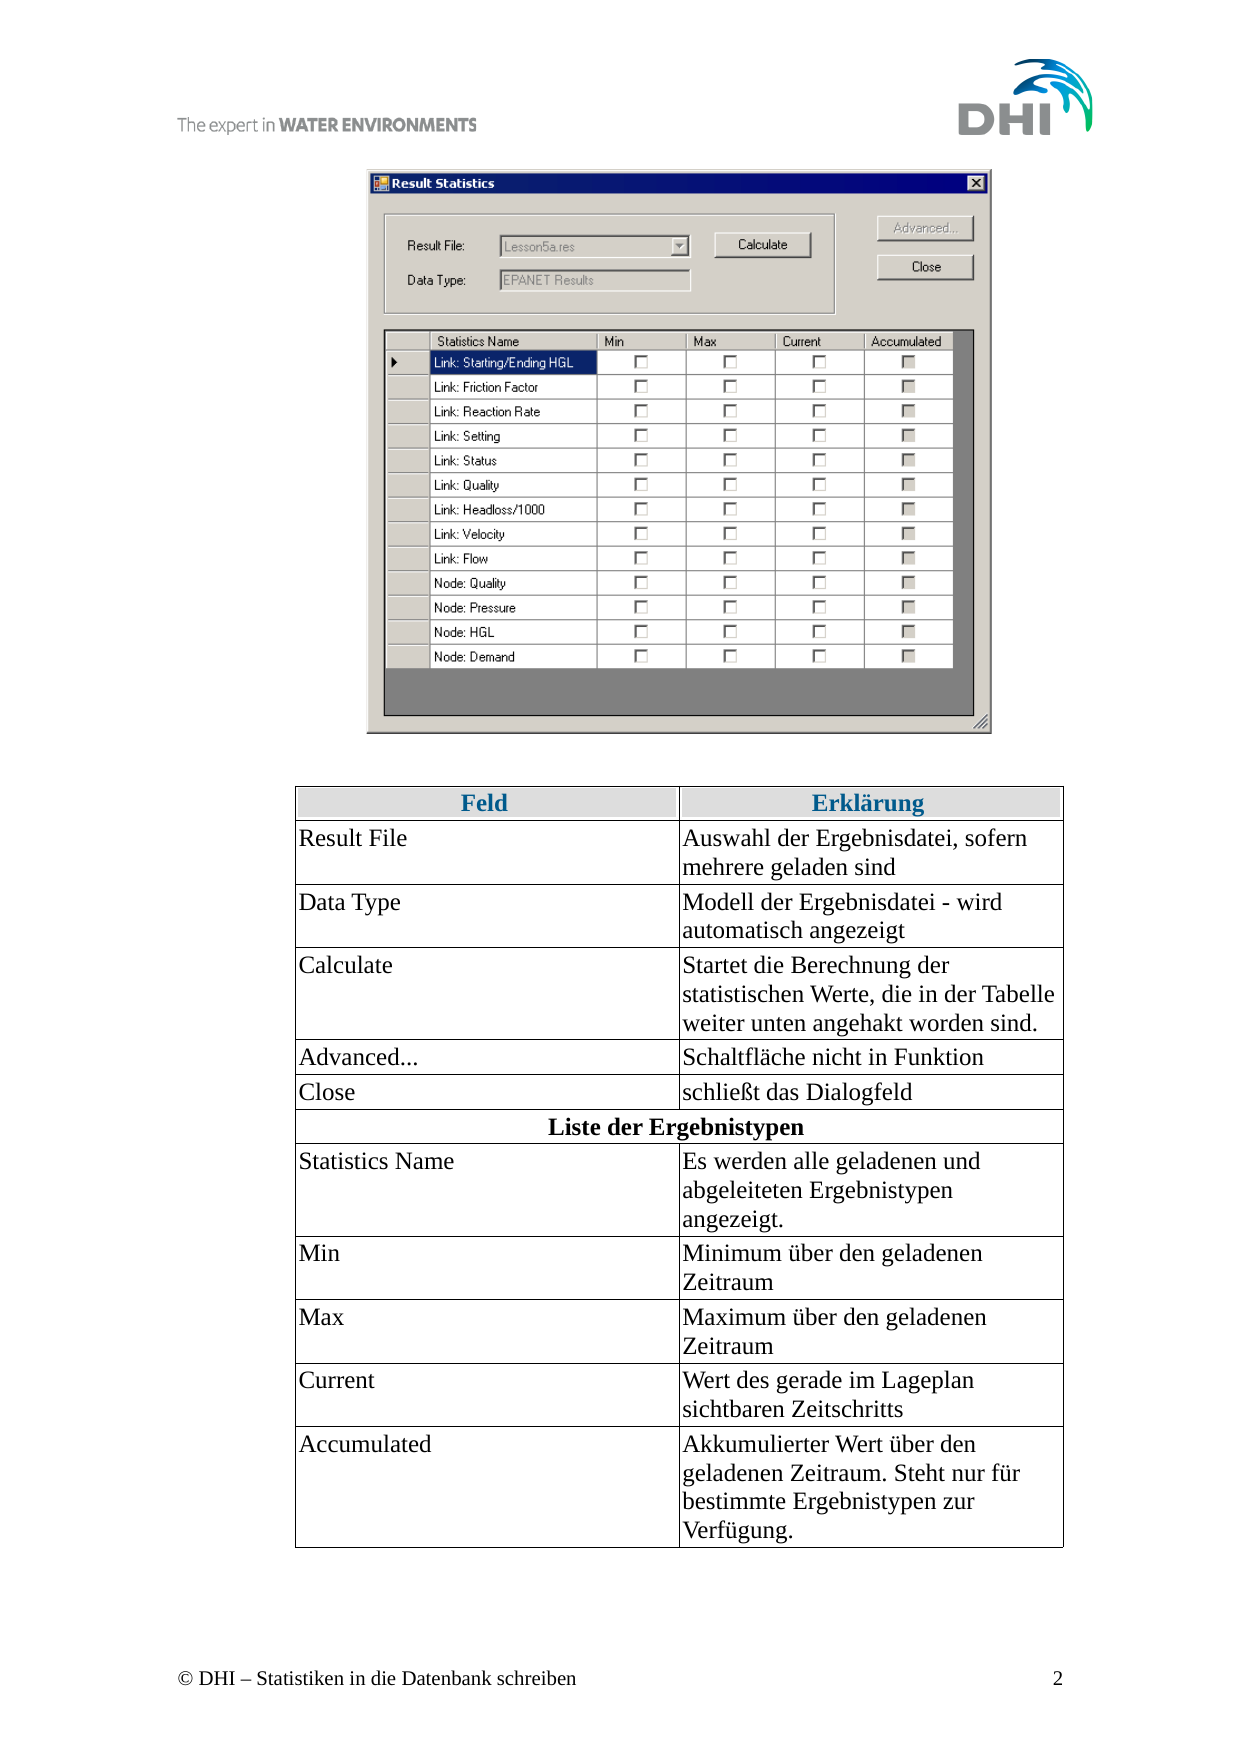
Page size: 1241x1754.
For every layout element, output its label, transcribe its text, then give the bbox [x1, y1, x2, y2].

table_cell Modell der Ergebnisdatei - wird automatisch angezeigt [680, 885, 1063, 947]
table_cell Accumulated [296, 1427, 679, 1547]
table_cell Minimum über den geladenen Zeitraum [680, 1237, 1063, 1299]
table_cell Schaltfläche nicht in Funktion [680, 1040, 1063, 1074]
table_cell Statistics Name [296, 1144, 679, 1236]
table_cell Min [296, 1237, 679, 1299]
picture [958, 59, 1093, 135]
picture [177, 117, 477, 135]
table_header Feld [296, 787, 679, 820]
table_cell Es werden alle geladenen und abgeleiteten Ergebnistypen angezeigt. [680, 1144, 1063, 1236]
table_cell Wert des gerade im Lageplan sichtbaren Zeitschritts [680, 1364, 1063, 1426]
table_cell Liste der Ergebnistypen [296, 1110, 1063, 1143]
table_cell Advanced... [296, 1040, 679, 1074]
table_cell Close [296, 1075, 679, 1109]
table_cell Current [296, 1364, 679, 1426]
table_header Erklärung [680, 787, 1063, 820]
table_cell Auswahl der Ergebnisdatei, sofern mehrere geladen sind [680, 821, 1063, 884]
picture [366, 169, 992, 734]
table_cell Maximum über den geladenen Zeitraum [680, 1300, 1063, 1362]
table_cell Akkumulierter Wert über den geladenen Zeitraum. Steht nur für bestimmte Ergebnistypen zur Verfügung. [680, 1427, 1063, 1547]
table_cell Calculate [296, 948, 679, 1039]
table_cell Max [296, 1300, 679, 1362]
table_cell schließt das Dialogfeld [680, 1075, 1063, 1109]
table_cell Data Type [296, 885, 679, 947]
table_cell Result File [296, 821, 679, 884]
table_cell Startet die Berechnung der statistischen Werte, die in der Tabelle weiter unten angehakt worden sind. [680, 948, 1063, 1039]
